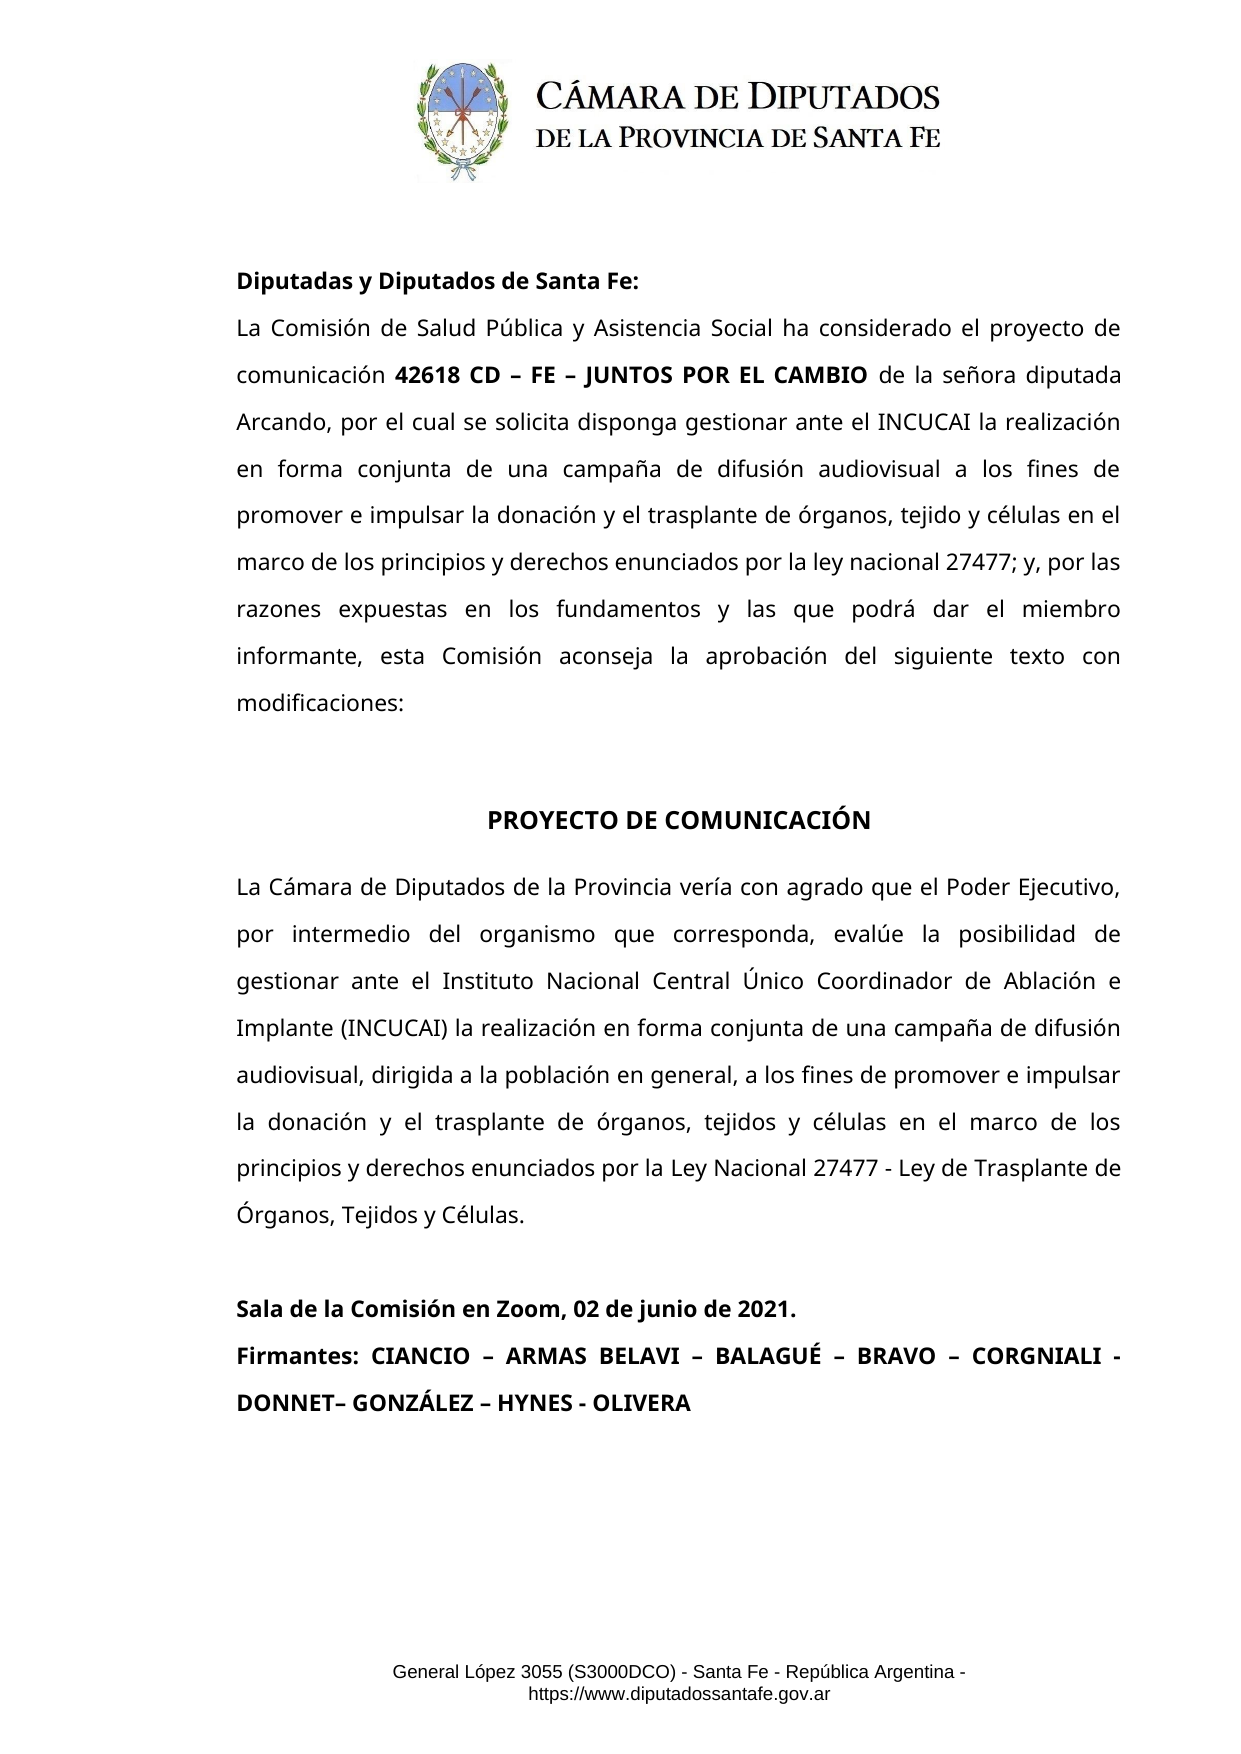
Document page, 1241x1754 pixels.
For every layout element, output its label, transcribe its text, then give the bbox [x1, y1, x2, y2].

picture [413, 59, 945, 183]
text La Cámara de Diputados de la Provincia vería con agrado que el Poder Ejecutivo, por intermedio del organismo que corresponda, evalúe la posibilidad de gestionar ante el Instituto Nacional Central Único Coordinador de Ablación e Implante (INCUCAI) la realización en forma conjunta de una campaña de difusión audiovisual, dirigida a la población en general, a los fines de promover e impulsar la donación y el trasplante de órganos, tejidos y células en el marco de los principios y derechos enunciados por la Ley Nacional 27477 - Ley de Trasplante de Órganos, Tejidos y Células. [236, 871, 1122, 1230]
text Sala de la Comisión en Zoom, 02 de junio de 2021. [236, 1293, 1122, 1324]
text La Comisión de Salud Pública y Asistencia Social ha considerado el proyecto de comunicación 42618 CD – FE – JUNTOS POR EL CAMBIO de la señora diputada Arcando, por el cual se solicita disponga gestionar ante el INCUCAI la realización en forma conjunta de una campaña de difusión audiovisual a los fines de promover e impulsar la donación y el trasplante de órganos, tejido y células en el marco de los principios y derechos enunciados por la ley nacional 27477; y, por las razones expuestas en los fundamentos y las que podrá dar el miembro informante, esta Comisión aconseja la aprobación del siguiente texto con modificaciones: [236, 312, 1122, 718]
text Firmantes: CIANCIO – ARMAS BELAVI – BALAGUÉ – BRAVO – CORGNIALI - DONNET– GONZÁLEZ – HYNES - OLIVERA [236, 1340, 1122, 1418]
text Diputadas y Diputados de Santa Fe: [236, 265, 1122, 296]
text PROYECTO DE COMUNICACIÓN [236, 802, 1122, 836]
